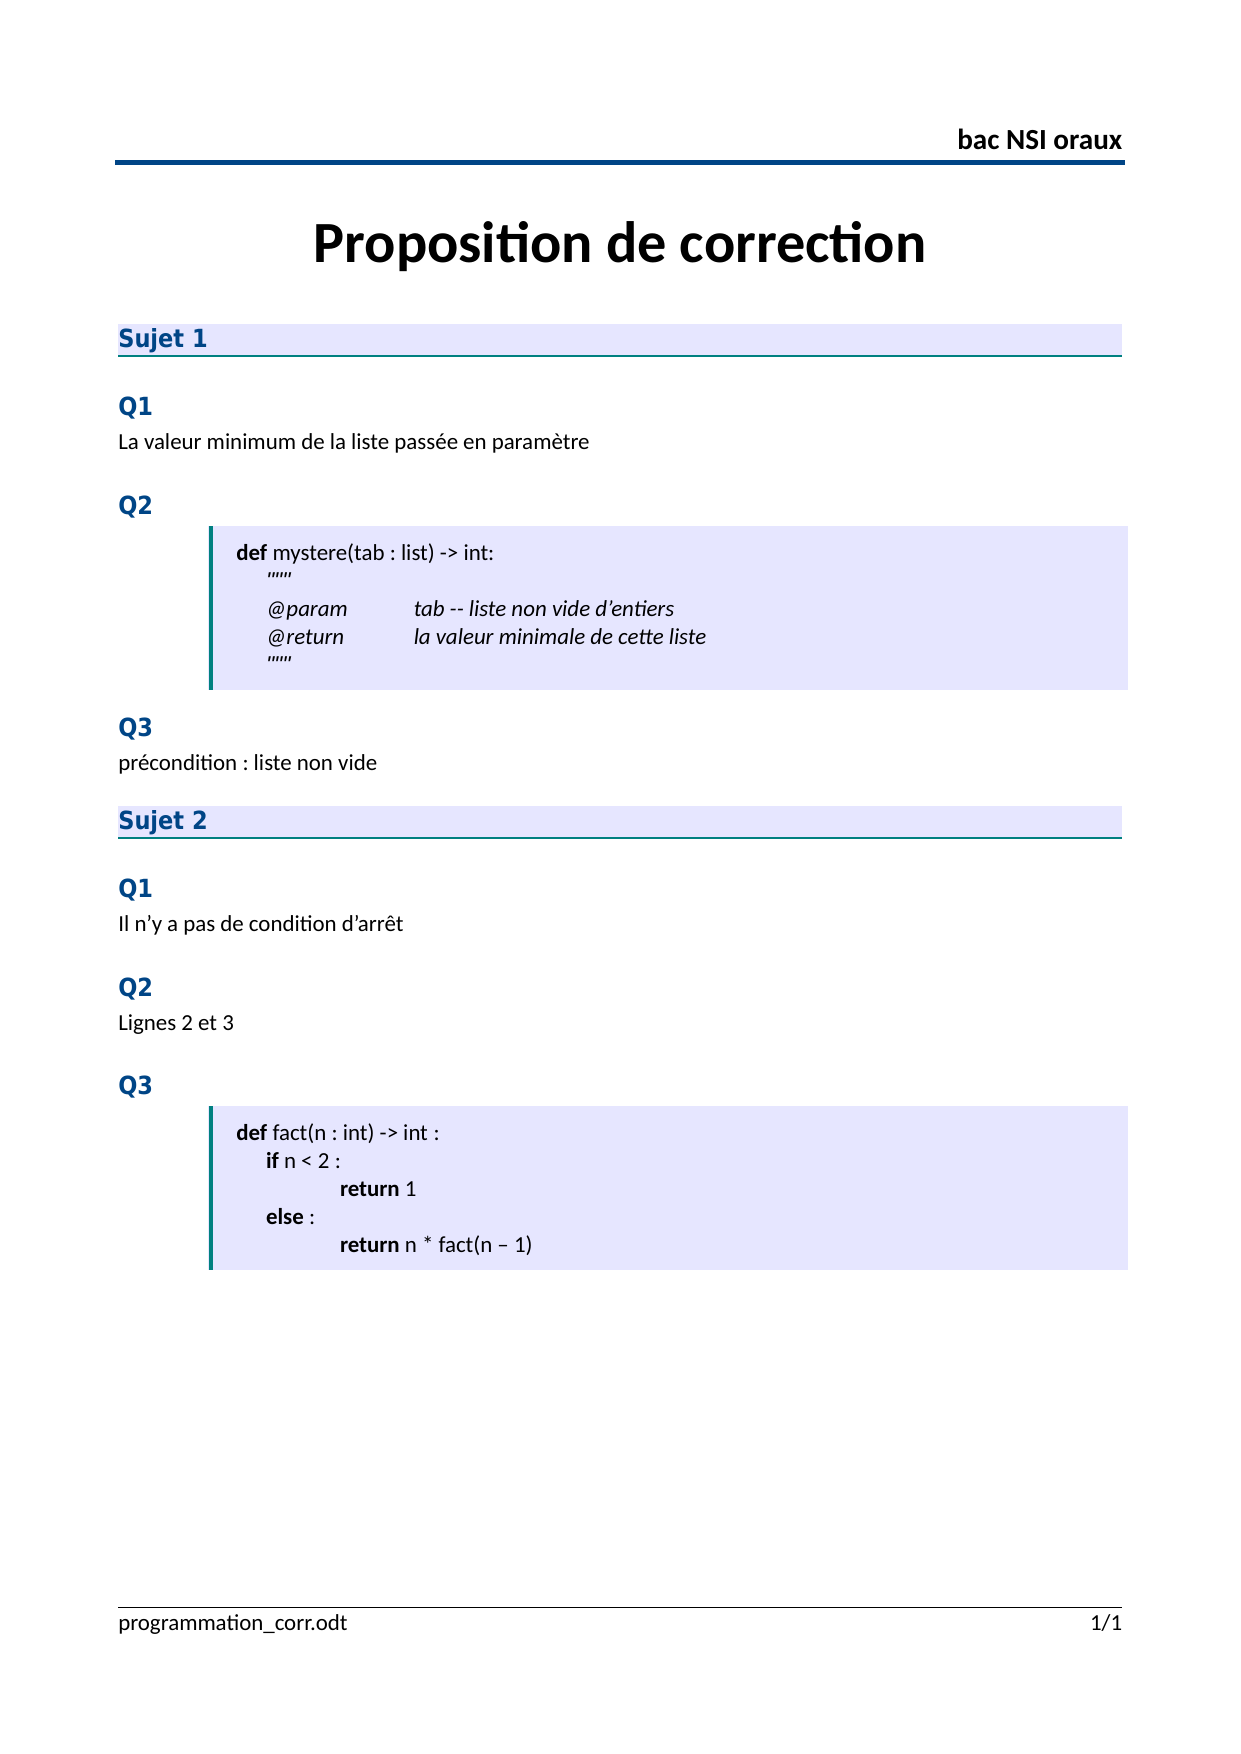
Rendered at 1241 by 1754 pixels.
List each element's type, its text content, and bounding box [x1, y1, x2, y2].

text def mystere(tab : list) -> int: [213, 526, 1128, 566]
subtitle Sujet 1 [118, 324, 1122, 355]
subtitle Q1 [118, 874, 1122, 903]
title Proposition de correction [118, 206, 1122, 277]
text if n < 2 : [213, 1146, 1128, 1174]
subtitle Q2 [118, 973, 1122, 1002]
text @param tab -- liste non vide d’entiers [213, 594, 1128, 622]
text précondition : liste non vide [118, 748, 1122, 776]
text def fact(n : int) -> int : [213, 1106, 1128, 1146]
text Il n’y a pas de condition d’arrêt [118, 909, 1122, 937]
text @return la valeur minimale de cette liste [213, 622, 1128, 650]
subtitle Q2 [118, 491, 1122, 520]
text """ [213, 650, 1128, 690]
text return 1 [213, 1174, 1128, 1202]
subtitle Q3 [118, 713, 1122, 742]
text La valeur minimum de la liste passée en paramètre [118, 427, 1122, 456]
subtitle Sujet 2 [118, 806, 1122, 837]
text Lignes 2 et 3 [118, 1008, 1122, 1036]
text else : [213, 1202, 1128, 1230]
text return n * fact(n – 1) [213, 1230, 1128, 1270]
subtitle Q1 [118, 392, 1122, 422]
text """ [213, 566, 1128, 594]
subtitle Q3 [118, 1071, 1122, 1100]
